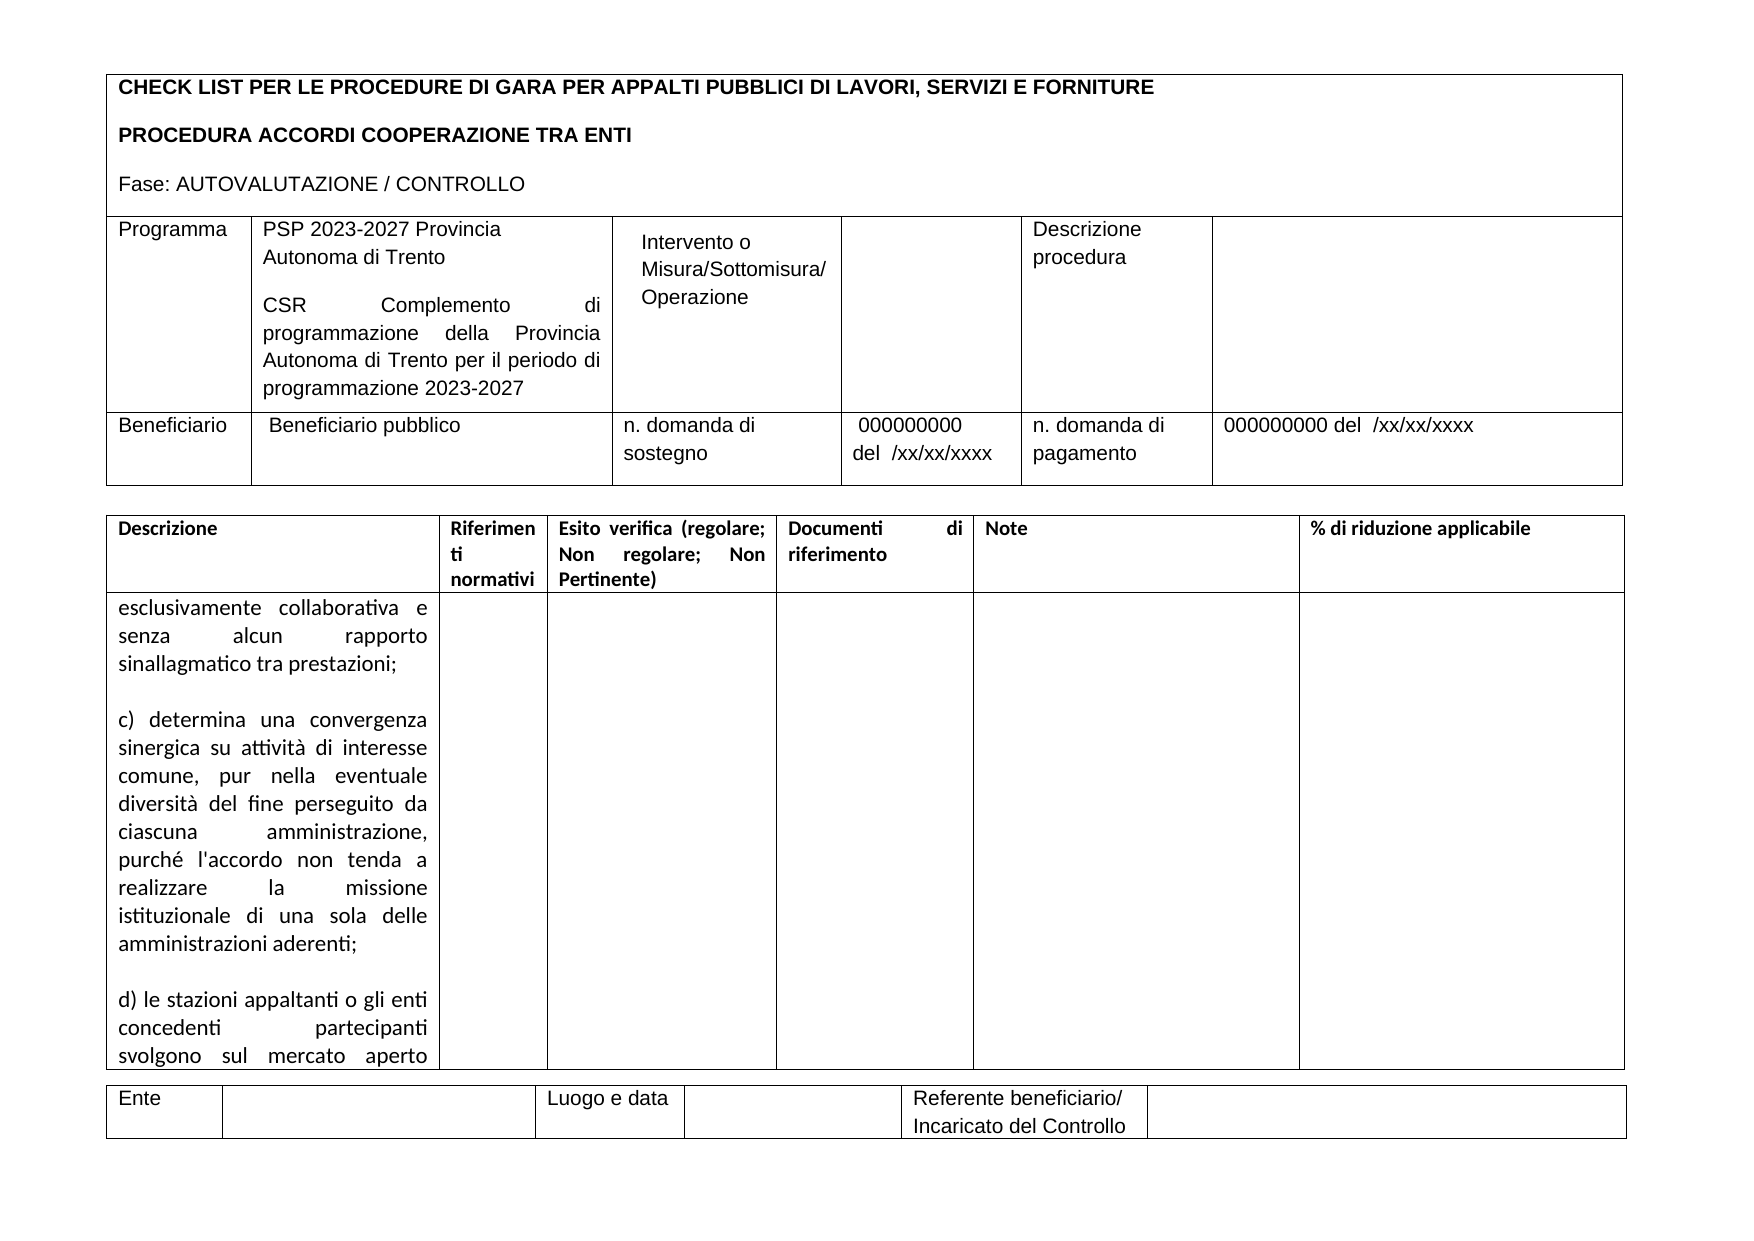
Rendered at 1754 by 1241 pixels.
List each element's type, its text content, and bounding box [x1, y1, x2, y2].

table_header Note [974, 516, 1299, 592]
table_cell [1300, 593, 1624, 1069]
table_cell [440, 593, 547, 1069]
table_cell [974, 593, 1299, 1069]
table_header % di riduzione applicabile [1300, 516, 1624, 592]
table_cell [548, 593, 776, 1069]
table_cell esclusivamente collaborativa e senza alcun rapporto sinallagmatico tra prestazioni; c) determina una convergenza sinergica su attività di interesse comune, pur nella eventuale diversità del fine perseguito da ciascuna amministrazione, purché l'accordo non tenda a realizzare la missione istituzionale di una sola delle amministrazioni aderenti; d) le stazioni appaltanti o gli enti concedenti partecipanti svolgono sul mercato aperto [107, 593, 439, 1069]
table_cell [777, 593, 973, 1069]
table_header Esito verifica (regolare; Non regolare; Non Pertinente) [548, 516, 776, 592]
table_header Descrizione [107, 516, 439, 592]
table_header Documenti di riferimento [777, 516, 973, 592]
table_header Riferimenti normativi [440, 516, 547, 592]
